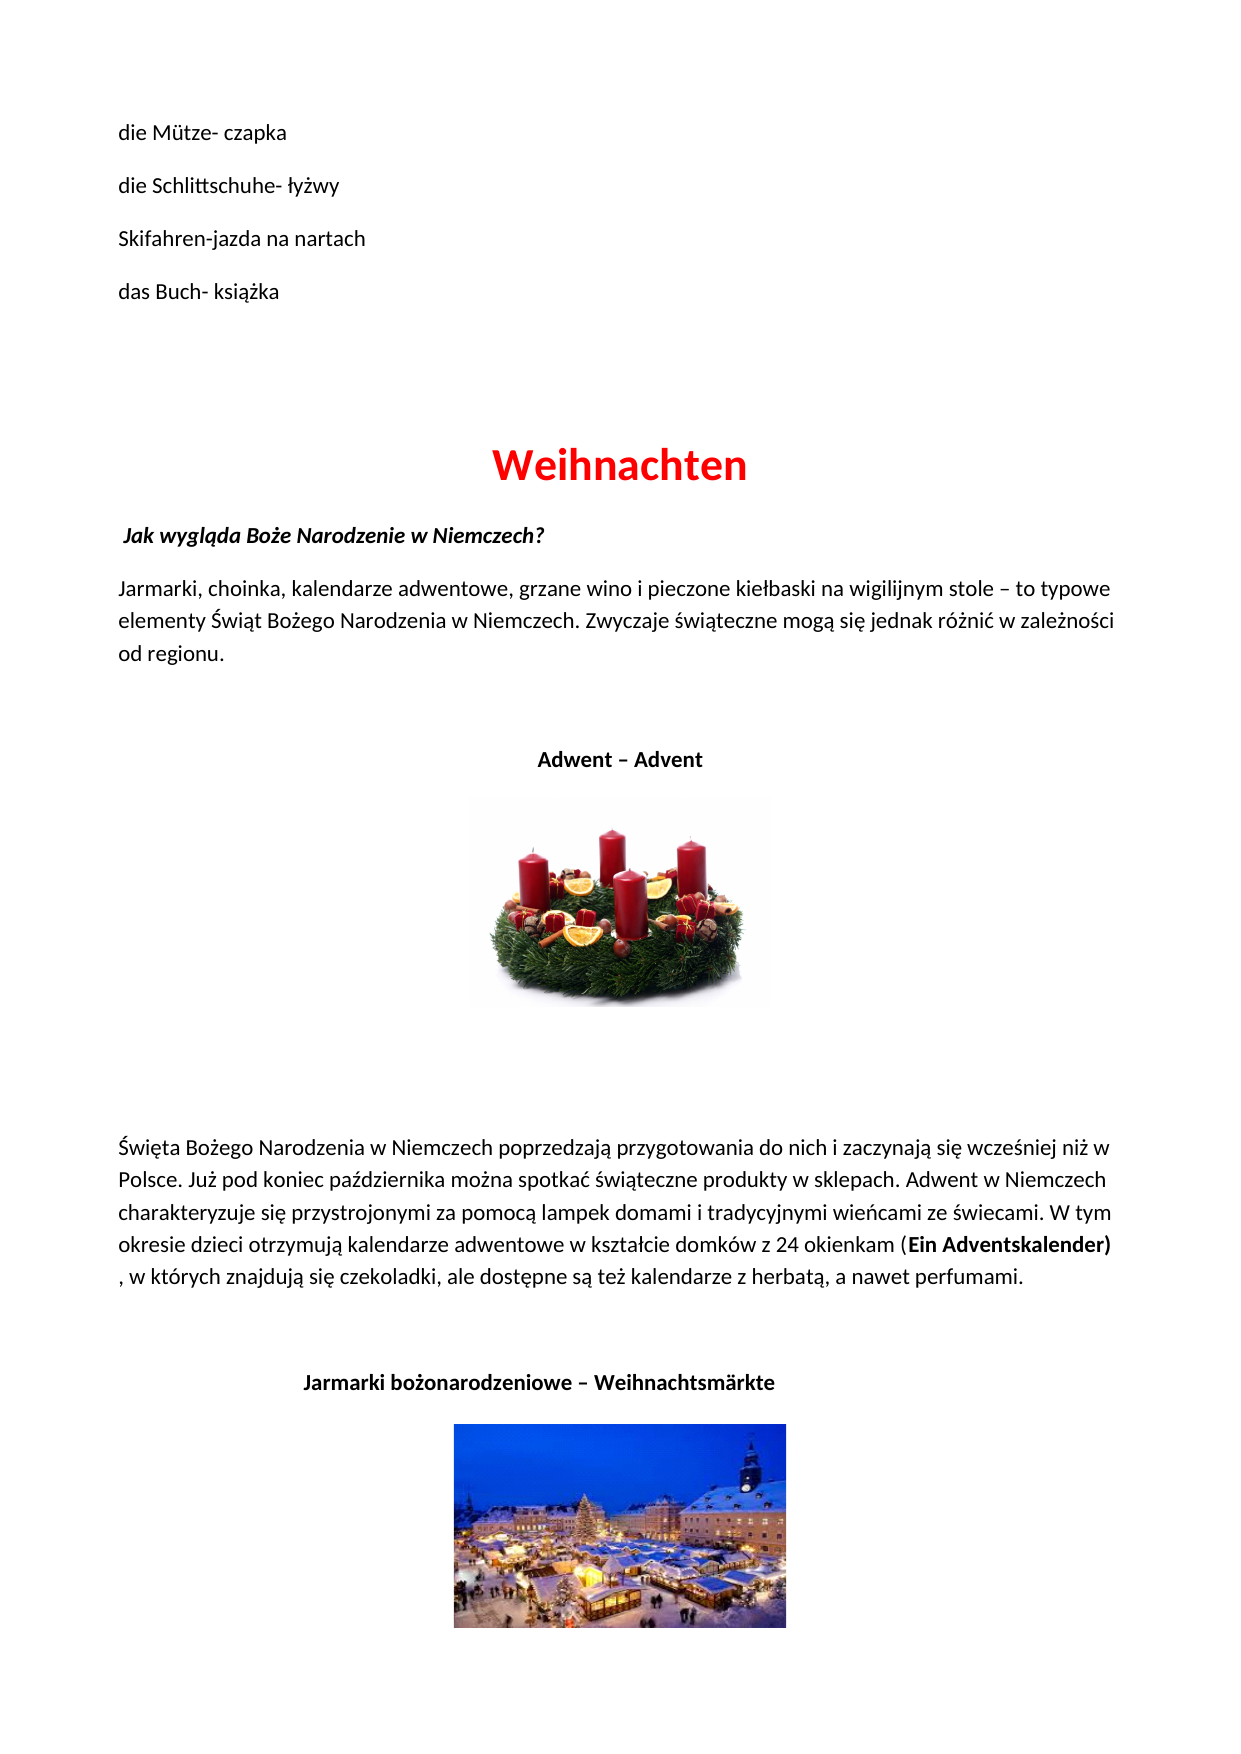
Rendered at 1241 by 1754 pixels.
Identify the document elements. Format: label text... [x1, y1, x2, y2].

text die Schlittschuhe- łyżwy [118, 171, 1122, 199]
text Jak wygląda Boże Narodzenie w Niemczech? [118, 521, 1122, 549]
text Adwent – Advent [118, 745, 1122, 773]
text die Mütze- czapka [118, 118, 1122, 146]
text Święta Bożego Narodzenia w Niemczech poprzedzają przygotowania do nich i zaczynają się wcześniej niż w Polsce. Już pod koniec października można spotkać świąteczne produkty w sklepach. Adwent w Niemczech charakteryzuje się przystrojonymi za pomocą lampek domami i tradycyjnymi wieńcami ze świecami. W tym okresie dzieci otrzymują kalendarze adwentowe w kształcie domków z 24 okienkam (Ein Adventskalender) , w których znajdują się czekoladki, ale dostępne są też kalendarze z herbatą, a nawet perfumami. [118, 1133, 1122, 1290]
text Jarmarki bożonarodzeniowe – Weihnachtsmärkte [118, 1368, 1122, 1396]
text das Buch- książka [118, 277, 1122, 305]
text Weihnachten [118, 436, 1122, 492]
text Skifahren-jazda na nartach [118, 224, 1122, 252]
text Jarmarki, choinka, kalendarze adwentowe, grzane wino i pieczone kiełbaski na wigilijnym stole – to typowe elementy Świąt Bożego Narodzenia w Niemczech. Zwyczaje świąteczne mogą się jednak różnić w zależności od regionu. [118, 574, 1122, 667]
